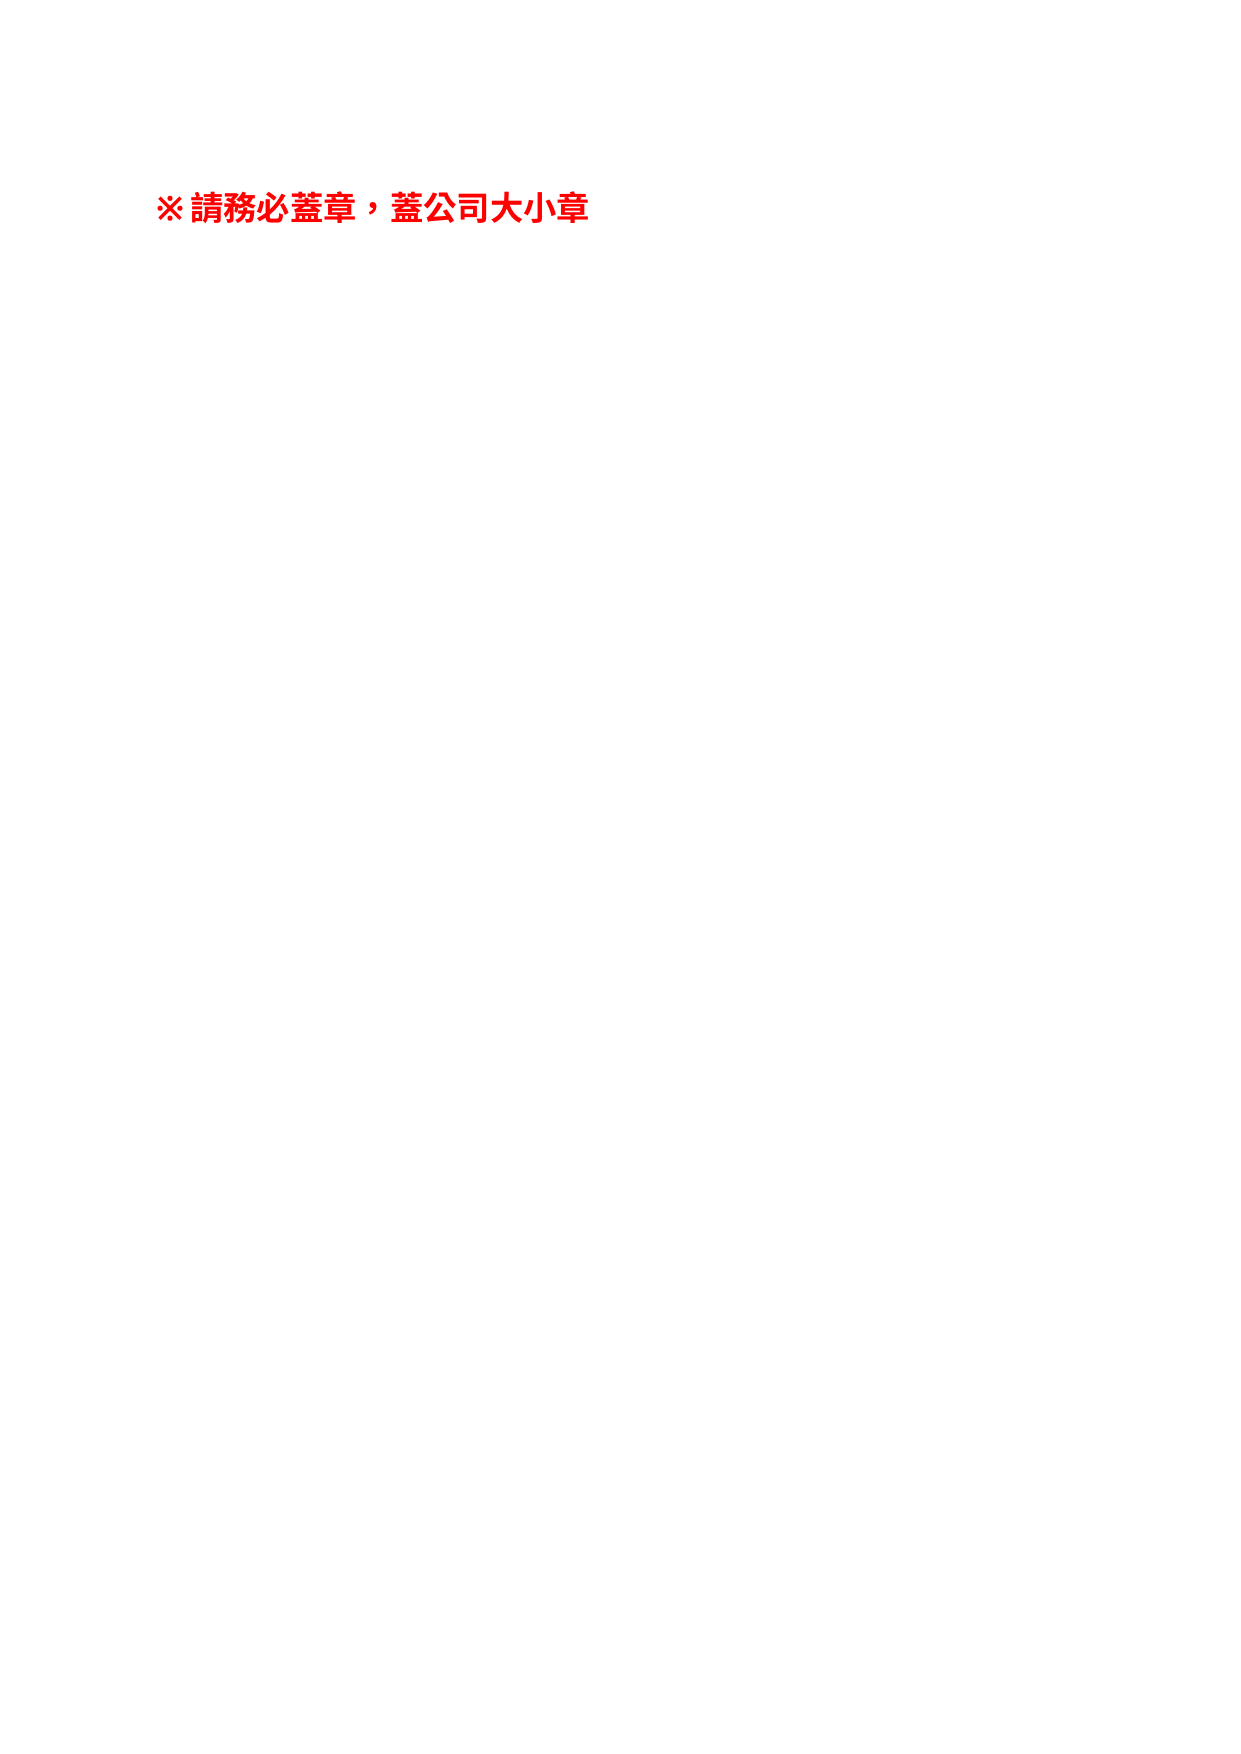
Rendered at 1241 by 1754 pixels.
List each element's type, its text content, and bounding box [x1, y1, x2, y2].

text ※請務必蓋章，蓋公司大小章 [150, 164, 1125, 227]
